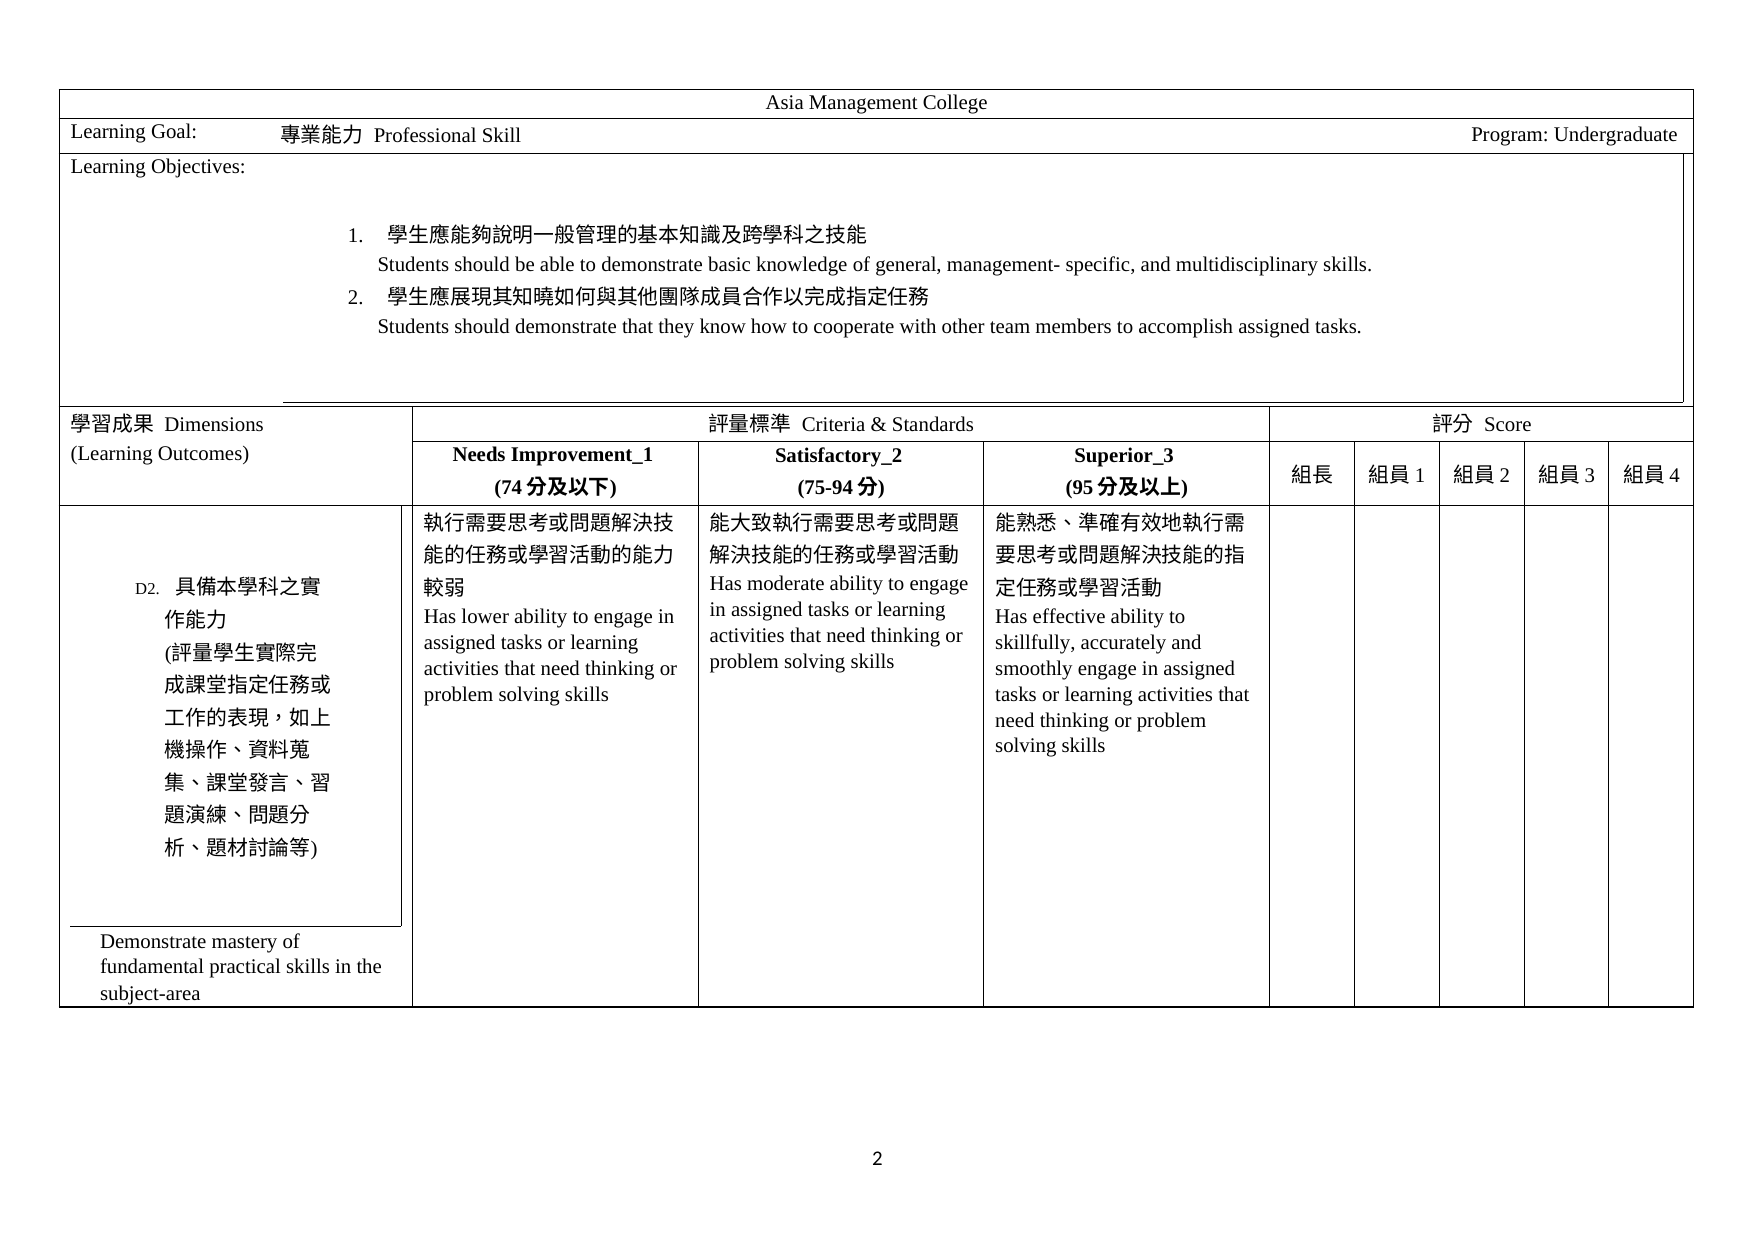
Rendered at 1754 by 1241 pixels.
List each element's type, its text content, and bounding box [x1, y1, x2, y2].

table_cell 學生應能夠說明一般管理的基本知識及跨學科之技能 Students should be able to demonstrate basic knowledge of general, management- specific, and multidisciplinary skills. 學生應展現其知曉如何與其他團隊成員合作以完成指定任務 Students should demonstrate that they know how to cooperate with other team members to accomplish assigned tasks. [269, 154, 1693, 406]
table_cell 評量標準 Criteria & Standards [413, 407, 1269, 441]
table_cell 組長 [1270, 442, 1354, 505]
table_cell [1355, 506, 1439, 1006]
table_cell 組員2 [1440, 442, 1524, 505]
table_header Asia Management College [60, 90, 1693, 117]
table_cell 專業能力 Professional Skill [269, 119, 1421, 152]
table_cell Learning Goal: [60, 119, 268, 152]
table_cell 組員4 [1609, 442, 1693, 505]
table_cell [1440, 506, 1524, 1006]
table_cell 能熟悉、準確有效地執行需要思考或問題解決技能的指定任務或學習活動 Has effective ability to skillfully, accurately and smoothly engage in assigned tasks or learning activities that need thinking or problem solving skills [984, 506, 1269, 1006]
table_cell 執行需要思考或問題解決技能的任務或學習活動的能力較弱 Has lower ability to engage in assigned tasks or learning activities that need thinking or problem solving skills [413, 506, 698, 1006]
table_cell 具備本學科之實作能力 (評量學生實際完成課堂指定任務或工作的表現，如上機操作、資料蒐集、課堂發言、習題演練、問題分析、題材討論等) Demonstrate mastery of fundamental practical skills in the subject-area [60, 506, 412, 1006]
table_cell Program: Undergraduate [1421, 119, 1693, 152]
table_cell 組員1 [1355, 442, 1439, 505]
table_cell 評分 Score [1270, 407, 1693, 441]
table_cell Superior_3 (95分及以上) [984, 442, 1269, 505]
table_cell [1609, 506, 1693, 1006]
table_cell Learning Objectives: [60, 154, 268, 406]
table_cell 組員3 [1525, 442, 1608, 505]
table_cell Needs Improvement_1 (74分及以下) [413, 442, 698, 505]
table_cell [1270, 506, 1354, 1006]
table_cell 學習成果 Dimensions (Learning Outcomes) [60, 407, 412, 505]
table_cell [1525, 506, 1608, 1006]
table_cell Satisfactory_2 (75-94分) [699, 442, 983, 505]
table_cell 能大致執行需要思考或問題解決技能的任務或學習活動 Has moderate ability to engage in assigned tasks or learning activities that need thinking or problem solving skills [699, 506, 983, 1006]
